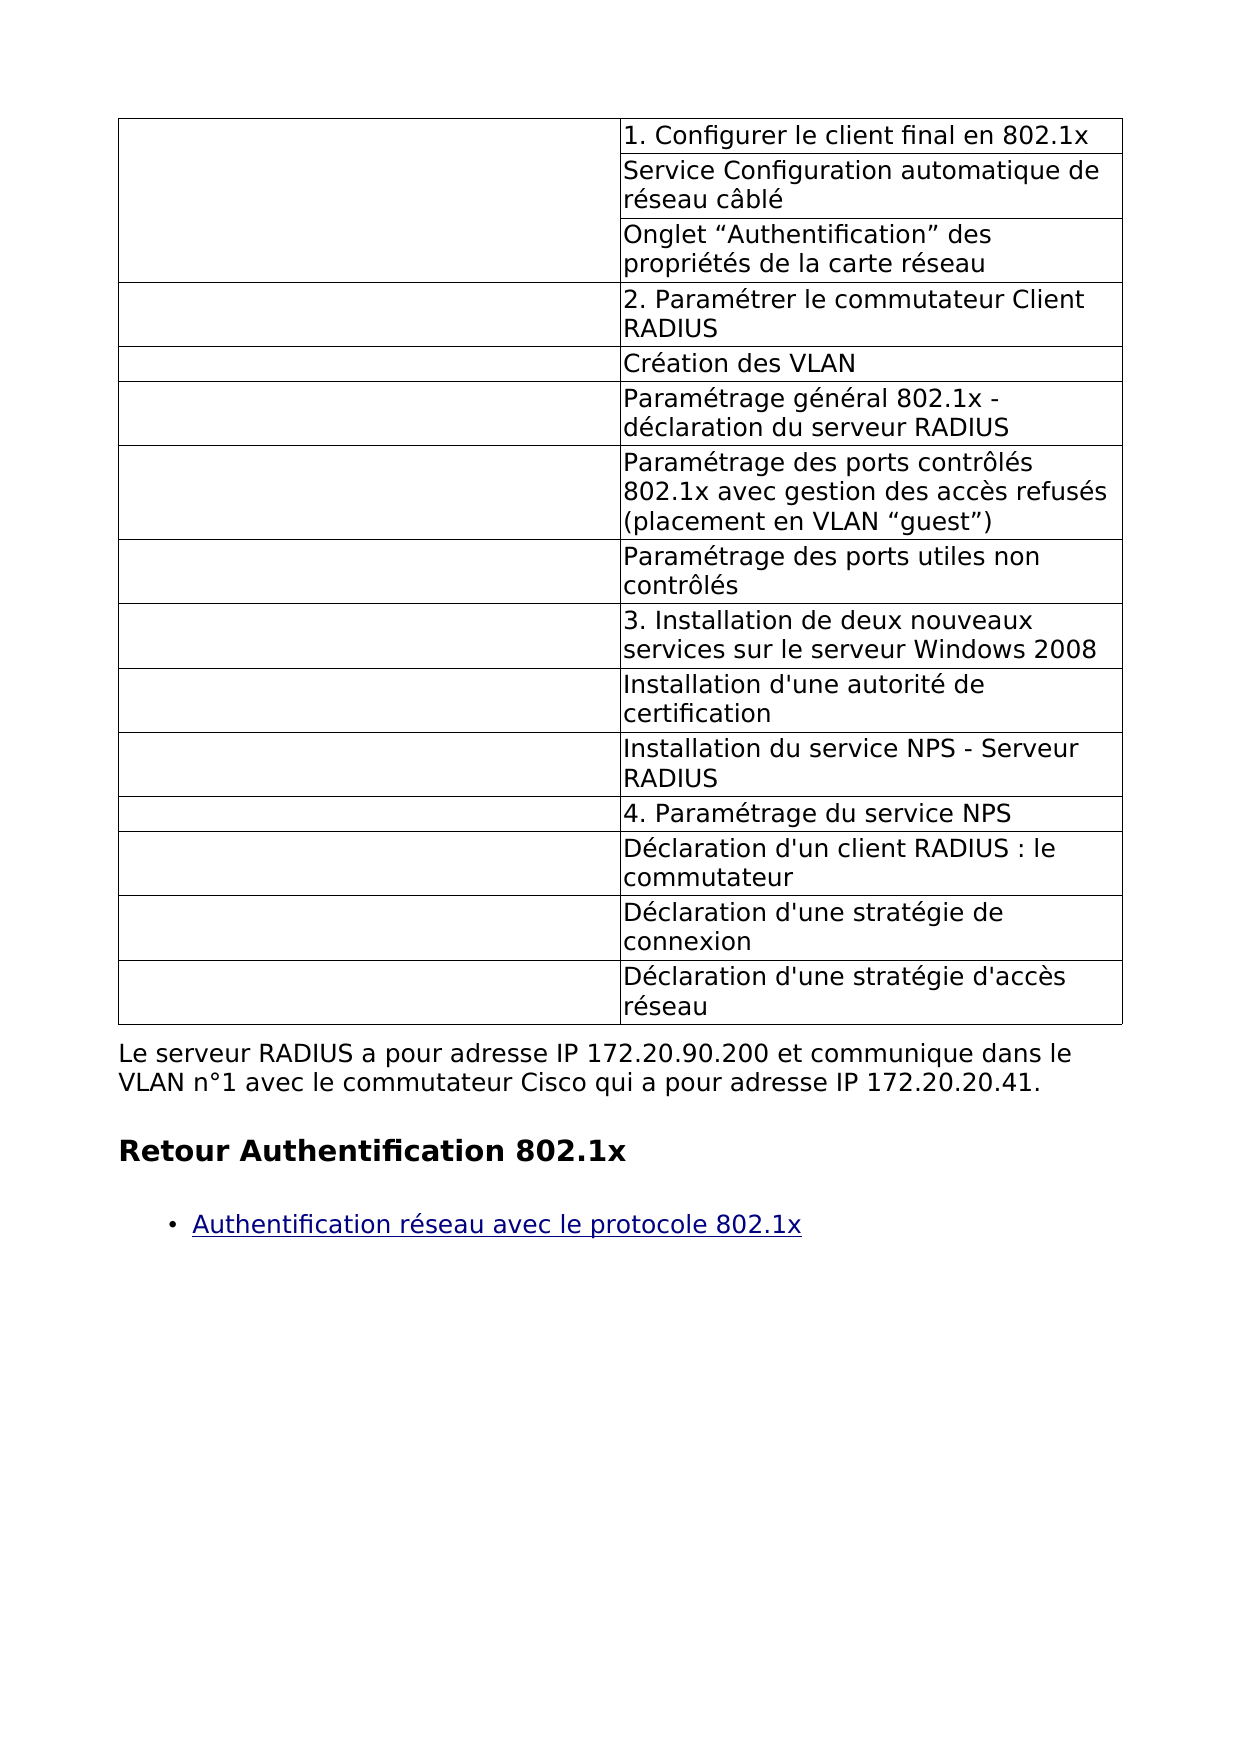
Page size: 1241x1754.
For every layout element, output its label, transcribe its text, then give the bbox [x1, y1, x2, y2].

table_cell Création des VLAN [621, 347, 1122, 381]
table_cell [119, 446, 620, 539]
table_cell Installation d'une autorité de certification [621, 669, 1122, 732]
table_cell [119, 797, 620, 831]
table_header [119, 119, 620, 282]
table_cell 2. Paramétrer le commutateur Client RADIUS [621, 283, 1122, 346]
table_cell [119, 283, 620, 346]
table_cell Déclaration d'une stratégie d'accès réseau [621, 961, 1122, 1024]
table_cell [119, 733, 620, 796]
table_cell [119, 382, 620, 445]
table_cell Installation du service NPS - Serveur RADIUS [621, 733, 1122, 796]
table_cell Paramétrage des ports contrôlés 802.1x avec gestion des accès refusés (placement en VLAN “guest”) [621, 446, 1122, 539]
table_cell [119, 669, 620, 732]
table_cell [119, 604, 620, 667]
table_cell [119, 961, 620, 1024]
subtitle Retour Authentification 802.1x [118, 1134, 1122, 1168]
table_cell Onglet “Authentification” des propriétés de la carte réseau [621, 219, 1122, 282]
table_cell [119, 347, 620, 381]
table_cell [119, 832, 620, 895]
table_cell [119, 540, 620, 603]
table_cell [119, 896, 620, 959]
table_cell 3. Installation de deux nouveaux services sur le serveur Windows 2008 [621, 604, 1122, 667]
table_cell Paramétrage des ports utiles non contrôlés [621, 540, 1122, 603]
table_header 1. Configurer le client final en 802.1x [621, 119, 1122, 153]
text Le serveur RADIUS a pour adresse IP 172.20.90.200 et communique dans le VLAN n°1 avec le commutateur Cisco qui a pour adresse IP 172.20.20.41. [118, 1039, 1122, 1097]
table_cell Paramétrage général 802.1x - déclaration du serveur RADIUS [621, 382, 1122, 445]
table_cell 4. Paramétrage du service NPS [621, 797, 1122, 831]
table_cell Service Configuration automatique de réseau câblé [621, 154, 1122, 217]
table_cell Déclaration d'un client RADIUS : le commutateur [621, 832, 1122, 895]
table_cell Déclaration d'une stratégie de connexion [621, 896, 1122, 959]
list Authentification réseau avec le protocole 802.1x [177, 1211, 1122, 1240]
